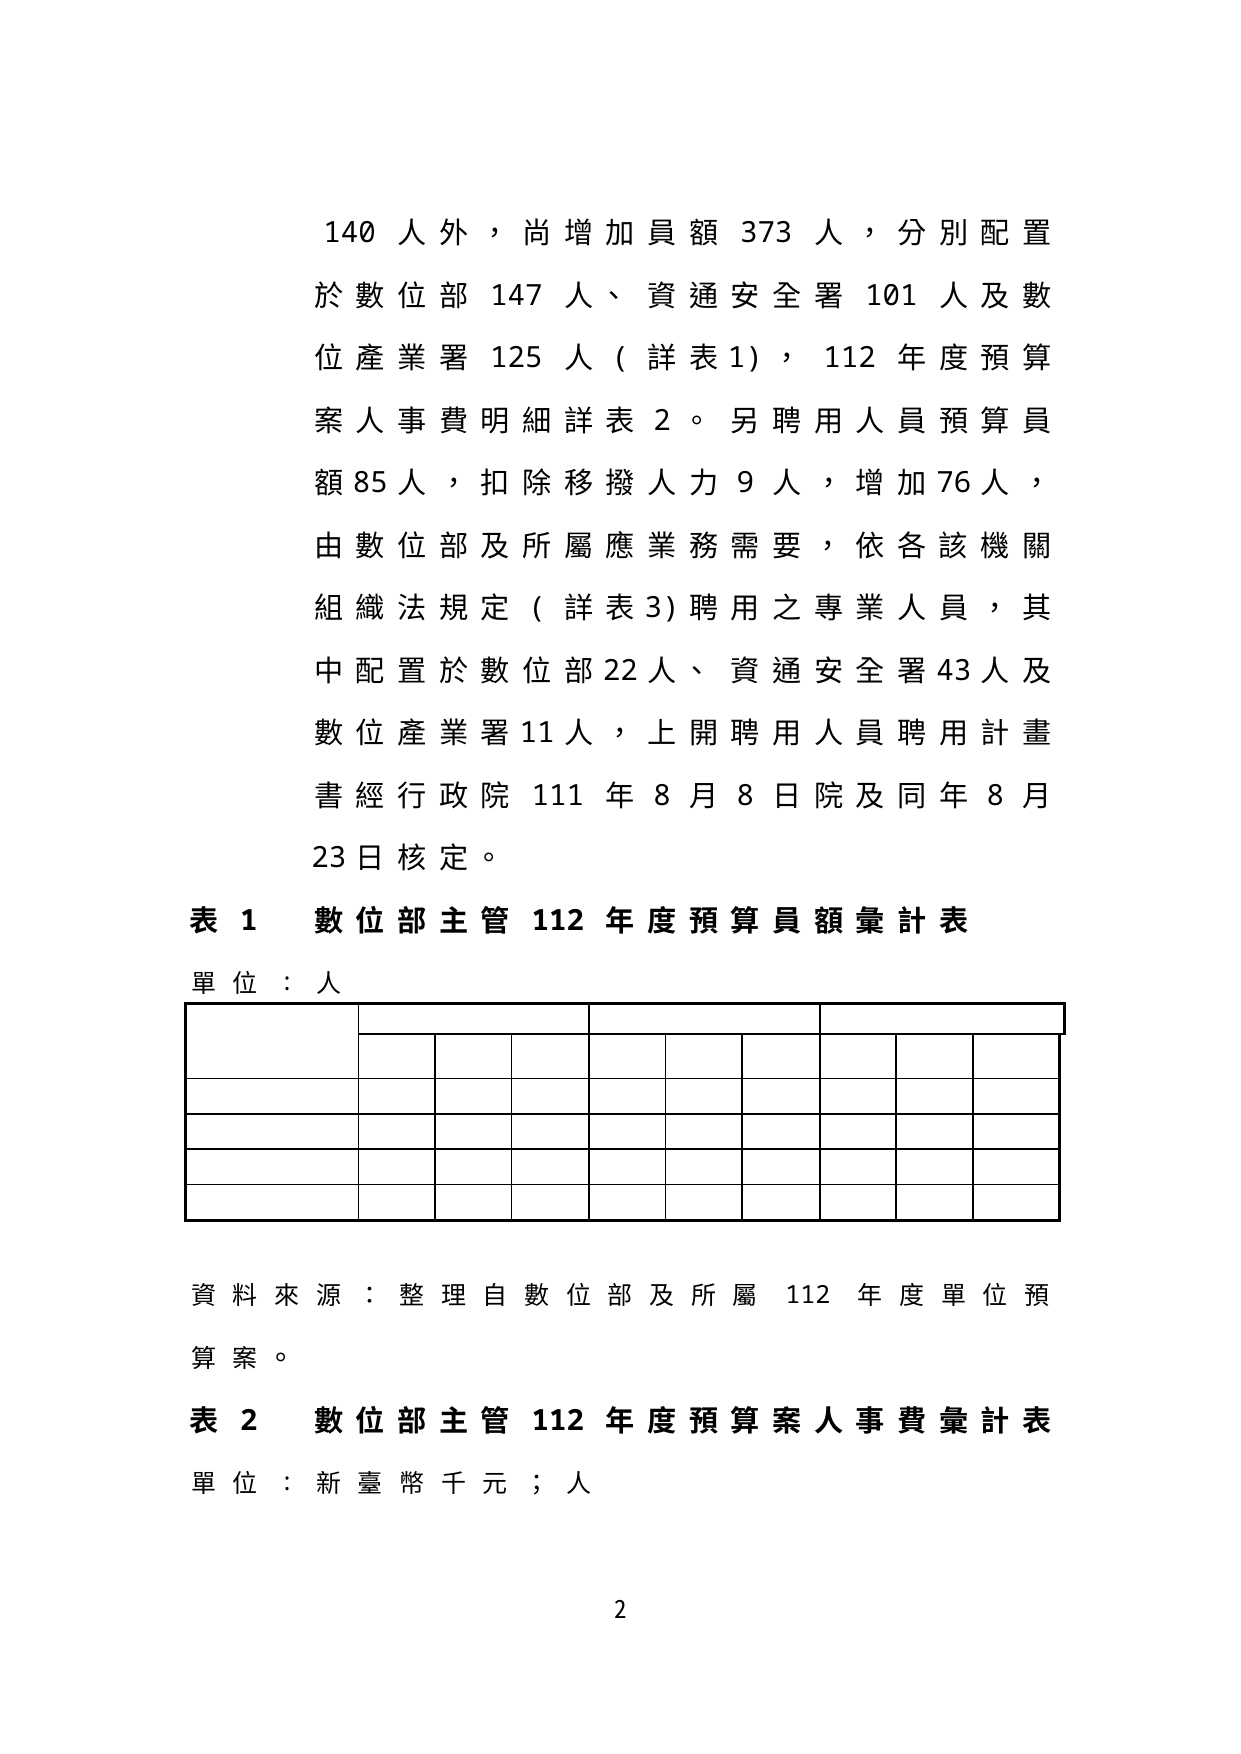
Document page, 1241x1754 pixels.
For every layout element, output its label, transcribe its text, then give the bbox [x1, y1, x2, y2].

table_cell 資通安全署 [187, 1150, 358, 1184]
table_cell 17 [743, 1185, 819, 1219]
table_cell 76 [590, 1079, 665, 1113]
table_cell 598 [974, 1079, 1058, 1113]
table_cell 新增 [359, 1035, 434, 1077]
table_cell 21 [897, 1150, 972, 1184]
table_cell 6 [666, 1185, 741, 1219]
table_cell 136 [821, 1185, 895, 1219]
table_cell 新增 [590, 1035, 665, 1077]
table_cell 147 [359, 1115, 434, 1148]
table_cell 85 [743, 1079, 819, 1113]
table_cell 114 [897, 1115, 972, 1148]
table_cell 165 [974, 1150, 1058, 1184]
table_cell 43 [590, 1150, 665, 1184]
table_cell 283 [974, 1115, 1058, 1148]
table_cell 移撥 [897, 1035, 972, 1077]
table_cell 22 [590, 1115, 665, 1148]
text 表2 數位部主管112年度預算案人事費彙計表 單位:新臺幣千元；人 [183, 1377, 1058, 1502]
table_cell 149 [897, 1079, 972, 1113]
table_cell 449 [821, 1079, 895, 1113]
table_cell 44 [743, 1150, 819, 1184]
table_cell 合計 [512, 1035, 588, 1077]
table_cell 新增 [821, 1035, 895, 1077]
table_cell 11 [590, 1185, 665, 1219]
table_cell 101 [359, 1150, 434, 1184]
table_cell 1 [666, 1150, 741, 1184]
table_cell 9 [666, 1079, 741, 1113]
table_cell 133 [512, 1185, 588, 1219]
table_cell 169 [821, 1115, 895, 1148]
table_cell 2 [666, 1115, 741, 1148]
table_cell 合計 [974, 1035, 1058, 1077]
table_cell 24 [743, 1115, 819, 1148]
table_header 合計 [821, 1005, 1063, 1033]
table_cell 移撥 [666, 1035, 741, 1077]
table_cell 合計 [187, 1079, 358, 1113]
table_header 職員 [359, 1005, 588, 1033]
text 表1 數位部主管112年度預算員額彙計表 單位:人 [183, 877, 1058, 1002]
table_header 機關 [187, 1005, 358, 1077]
table_cell 144 [821, 1150, 895, 1184]
table_cell 513 [512, 1079, 588, 1113]
table_cell 移撥 [436, 1035, 511, 1077]
table_header 聘用 [590, 1005, 819, 1033]
table_cell 數位部 [187, 1115, 358, 1148]
table_cell 150 [974, 1185, 1058, 1219]
text 資料來源：整理自數位部及所屬112年度單位預算案。 [183, 1252, 1058, 1377]
table_cell 121 [512, 1150, 588, 1184]
table_cell 259 [512, 1115, 588, 1148]
table_cell 20 [436, 1150, 511, 1184]
table_cell 112 [436, 1115, 511, 1148]
table_cell 14 [897, 1185, 972, 1219]
table_cell 373 [359, 1079, 434, 1113]
table_cell 合計 [743, 1035, 819, 1077]
text 112年度數位部主管之預算員額598人，其中職員員額513人，除由各部會移撥140人外，尚增加員額373人，分別配置於數位部147人、資通安全署101人及數位產業署125人(詳表1)，112年度預算案人事費明細詳表2。另聘用人員預算員額85人，扣除移撥人力9人，增加76人，由數位部及所屬應業務需要，依各該機關組織法規定(詳表3)聘用之專業人員，其中配置於數位部22人、資通安全署43人及數位產業署11人，上開聘用人員聘用計畫書經行政院111年8月8日院及同年8月23日核定。 [271, 189, 1058, 877]
table_cell 140 [436, 1079, 511, 1113]
table_cell 8 [436, 1185, 511, 1219]
table_cell 數位產業署 [187, 1185, 358, 1219]
table_cell 125 [359, 1185, 434, 1219]
